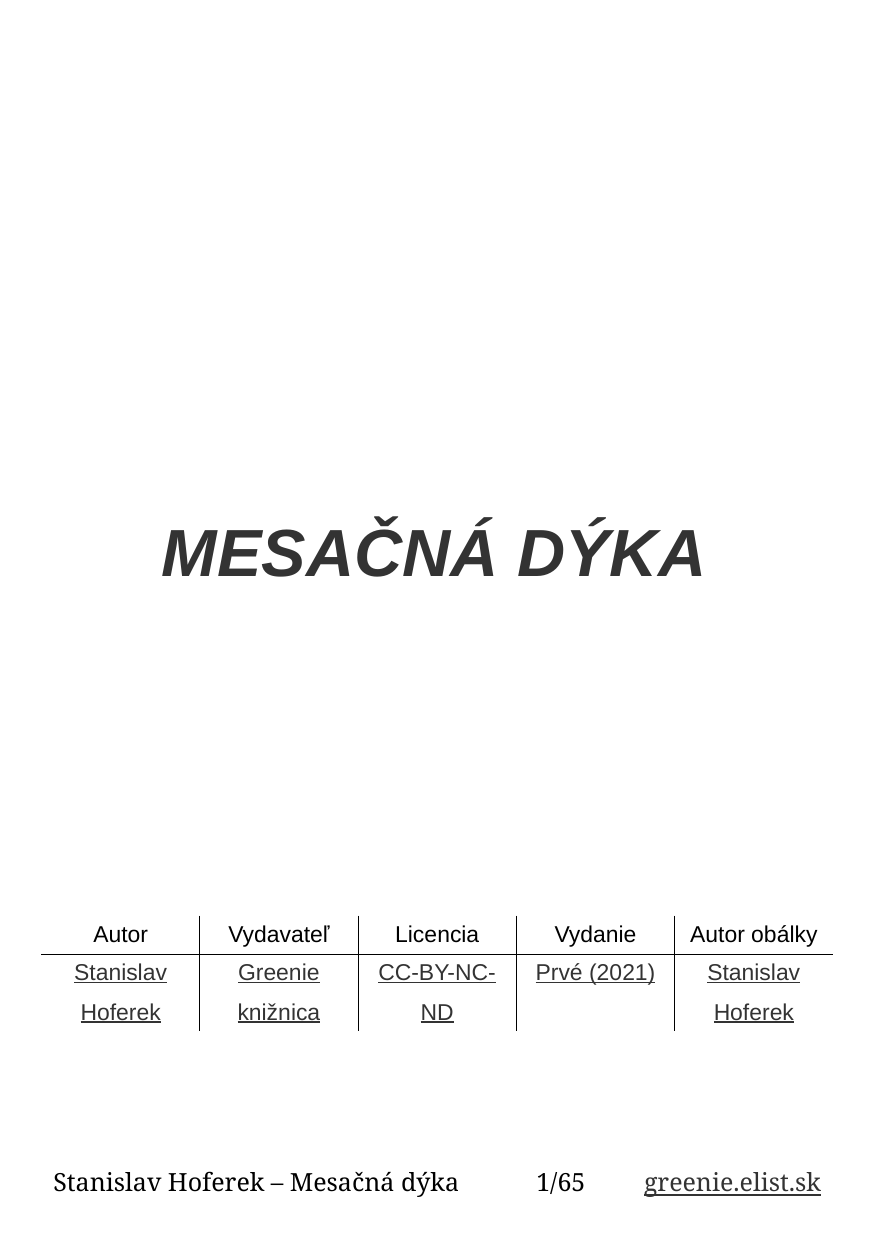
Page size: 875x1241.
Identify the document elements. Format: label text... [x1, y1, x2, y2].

table_header Vydavateľ [200, 916, 358, 953]
table_header Autor [41, 916, 199, 953]
table_header Licencia [359, 916, 516, 953]
table_cell Stanislav Hoferek [675, 955, 833, 1031]
table_cell CC-BY-NC-ND [359, 955, 516, 1031]
table_cell Prvé (2021) [517, 955, 674, 1031]
subtitle MESAČNÁ DÝKA [41, 514, 833, 590]
table_cell Stanislav Hoferek [41, 955, 199, 1031]
table_header Autor obálky [675, 916, 833, 953]
table_cell Greenie knižnica [200, 955, 358, 1031]
table_header Vydanie [517, 916, 674, 953]
